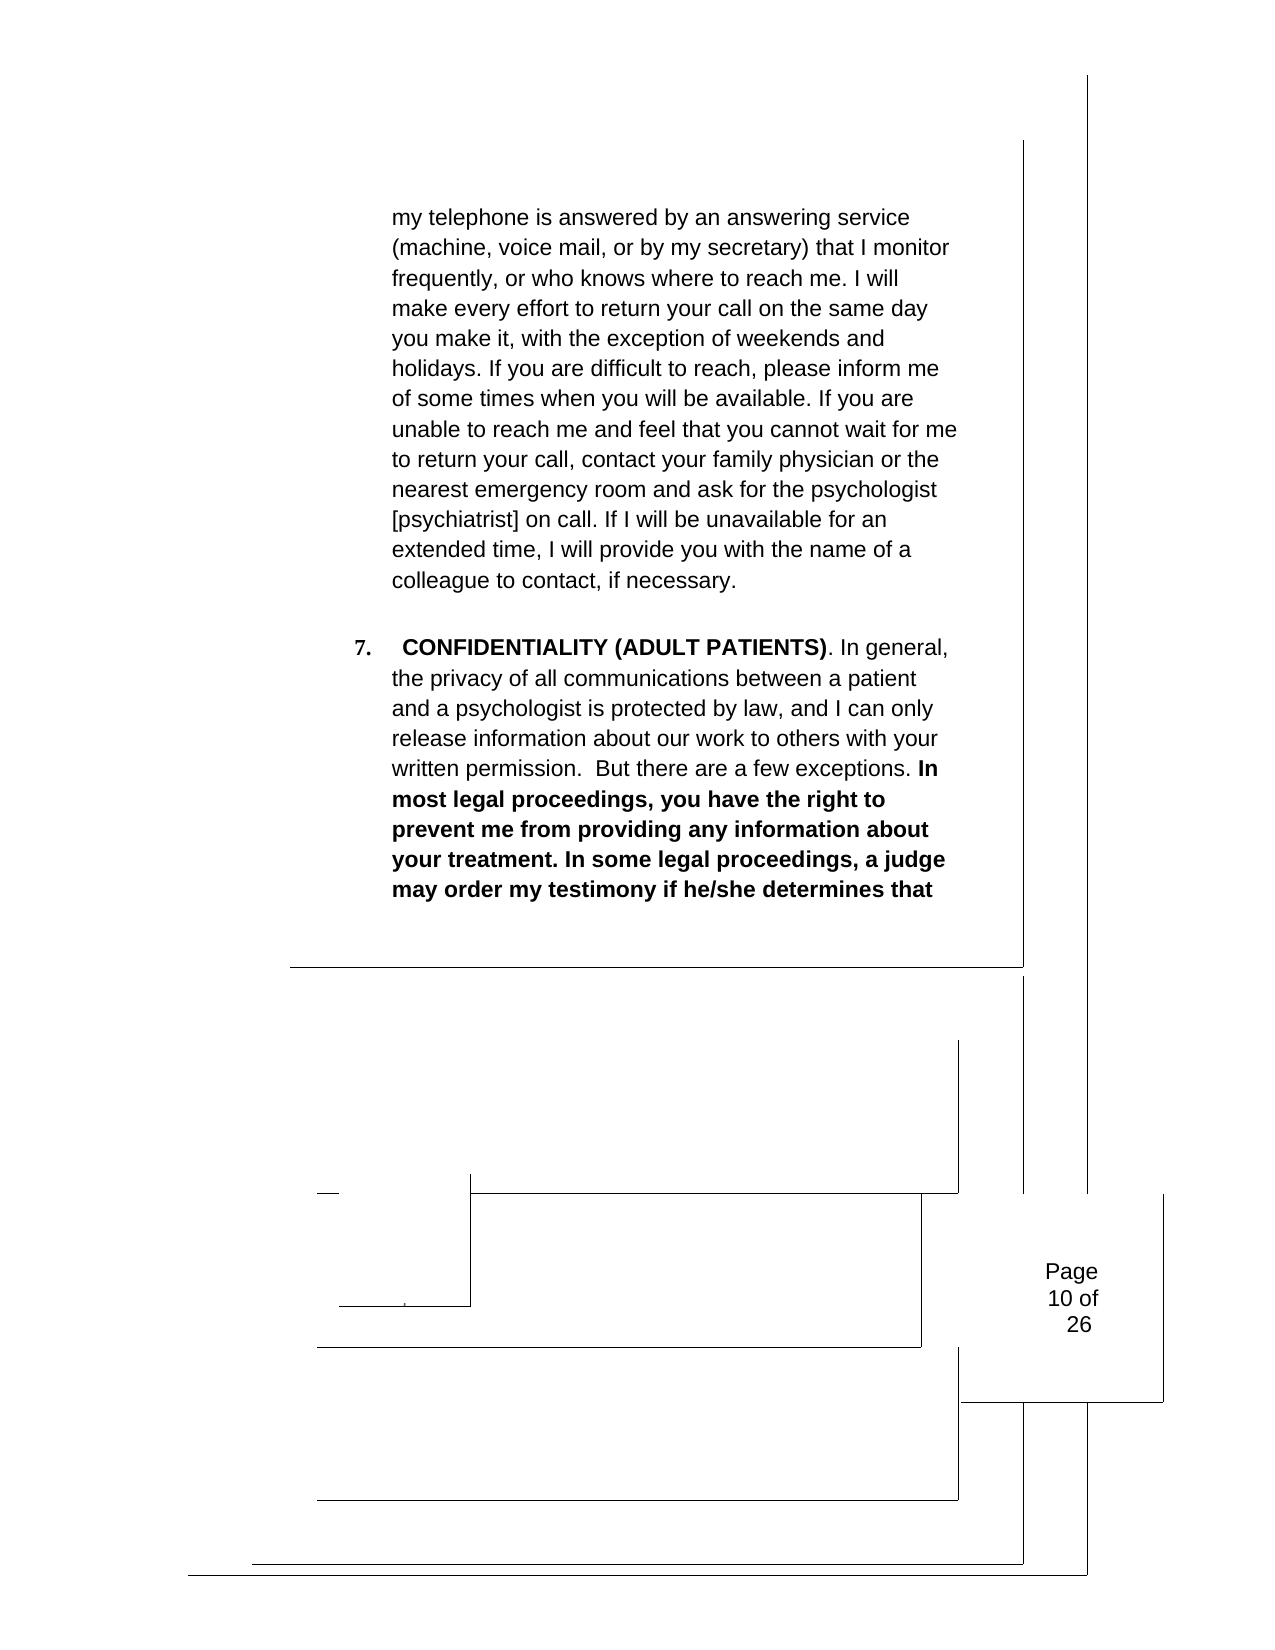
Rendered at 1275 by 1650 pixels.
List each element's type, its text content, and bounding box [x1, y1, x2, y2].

subtitle CONTACTING ME. I am often not immediately available by telephone. Though I am usually in my office between [TIME] and [TIME]. I probably will not answer the phone when I am with a patient. I do have call-in hours [TIME] on [DAYS]. When I am unavailable, my telephone is answered by an answering service (machine, voice mail, or by my secretary) that I monitor frequently, or who knows where to reach me. I will make every effort to return your call on the same day you make it, with the exception of weekends and holidays. If you are difficult to reach, please inform me of some times when you will be available. If you are unable to reach me and feel that you cannot wait for me to return your call, contact your family physician or the nearest emergency room and ask for the psychologist [psychiatrist] on call. If I will be unavailable for an extended time, I will provide you with the name of a colleague to contact, if necessary. [289, 139, 1023, 570]
subtitle CONFIDENTIALITY (ADULT PATIENTS). In general, the privacy of all communications between a patient and a psychologist is protected by law, and I can only release information about our work to others with your written permission. But there are a few exceptions. In most legal proceedings, you have the right to prevent me from providing any information about your treatment. In some legal proceedings, a judge may order my testimony if he/she determines that the issues demand it, and I must comply with that court order. [289, 570, 1023, 967]
